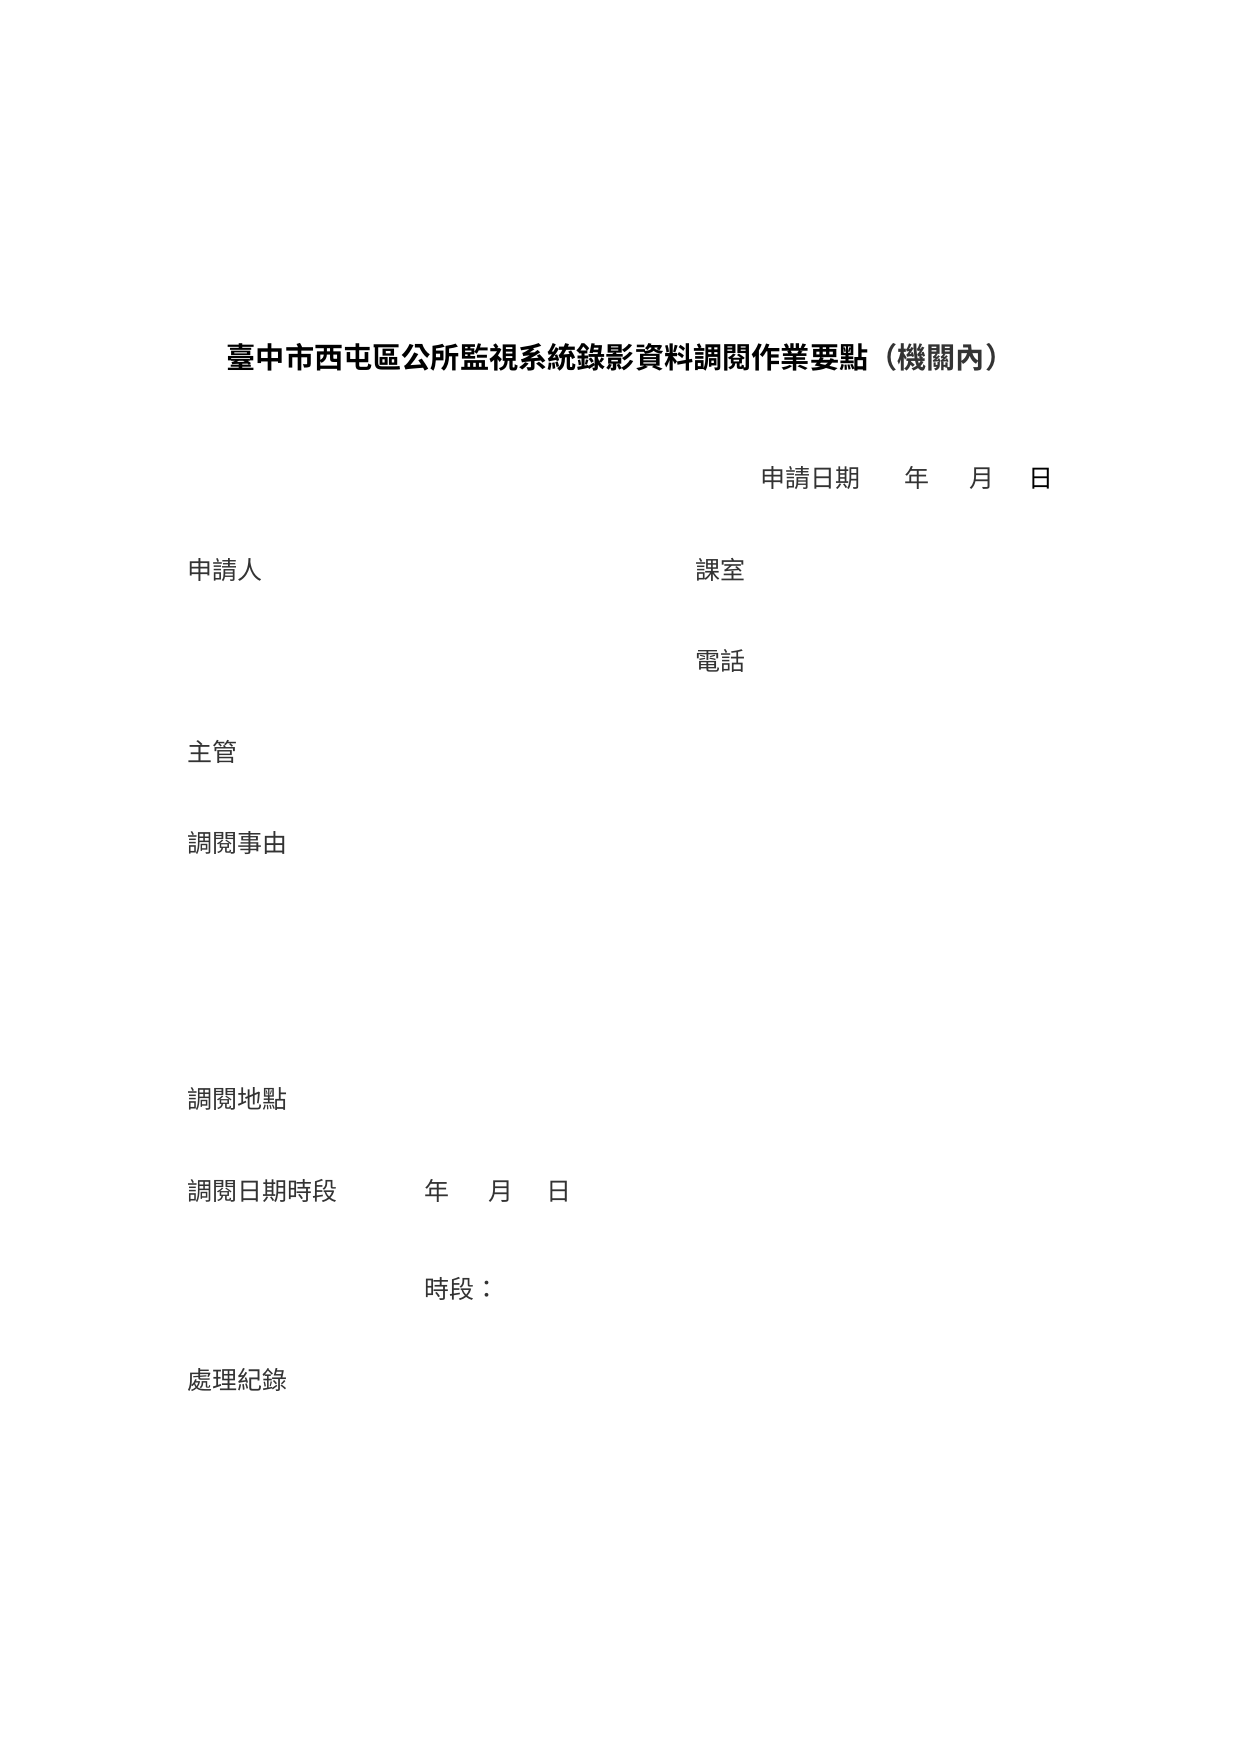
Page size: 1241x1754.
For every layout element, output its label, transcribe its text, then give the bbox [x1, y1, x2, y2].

table_cell 調閱地點 [176, 1056, 413, 1147]
table_header 課室 [684, 527, 820, 618]
table_cell [413, 1056, 1048, 1147]
table_cell 年 月 日 時段： [413, 1148, 1048, 1337]
table_cell [413, 800, 1048, 1056]
table_cell 電話 [684, 618, 820, 709]
text 臺中市西屯區公所監視系統錄影資料調閱作業要點（機關內） [187, 314, 1053, 377]
table_header [413, 527, 684, 709]
text 申請日期 年 月 日 [187, 435, 1053, 498]
table_cell [820, 618, 1048, 709]
table_cell [413, 1337, 1048, 1428]
table_cell 主管 [176, 709, 413, 800]
table_cell 處理紀錄 [176, 1337, 413, 1428]
table_cell [413, 709, 1048, 800]
table_cell 調閱事由 [176, 800, 413, 1056]
table_header [820, 527, 1048, 618]
table_cell 調閱日期時段 [176, 1148, 413, 1337]
table_header 申請人 [176, 527, 413, 709]
